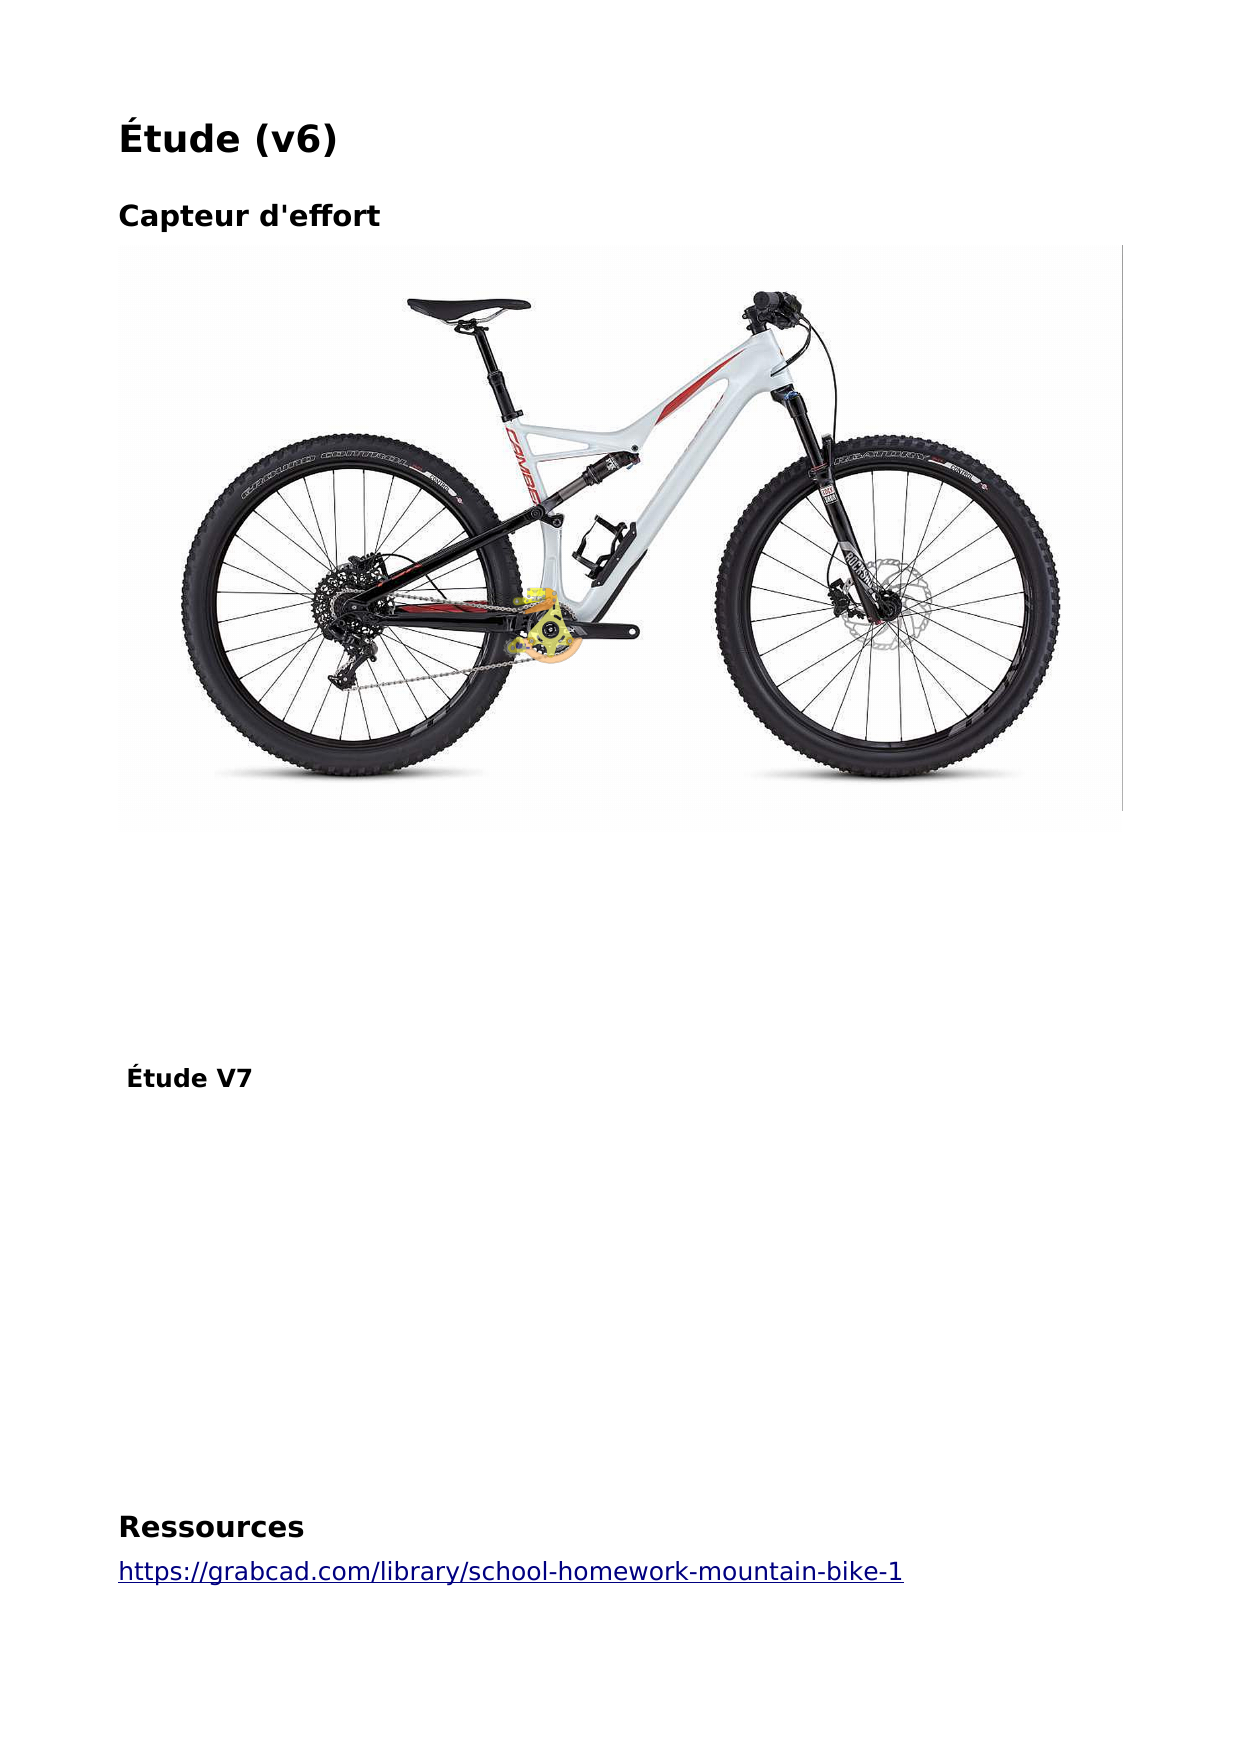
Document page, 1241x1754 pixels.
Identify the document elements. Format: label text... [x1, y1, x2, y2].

subtitle Étude (v6) [118, 118, 1122, 162]
subtitle Ressources [118, 1510, 1122, 1544]
text https://grabcad.com/library/school-homework-mountain-bike-1 [118, 1557, 1122, 1586]
subtitle Capteur d'effort [118, 199, 1122, 233]
text Étude V7 [118, 832, 1122, 1473]
picture [118, 245, 1123, 832]
